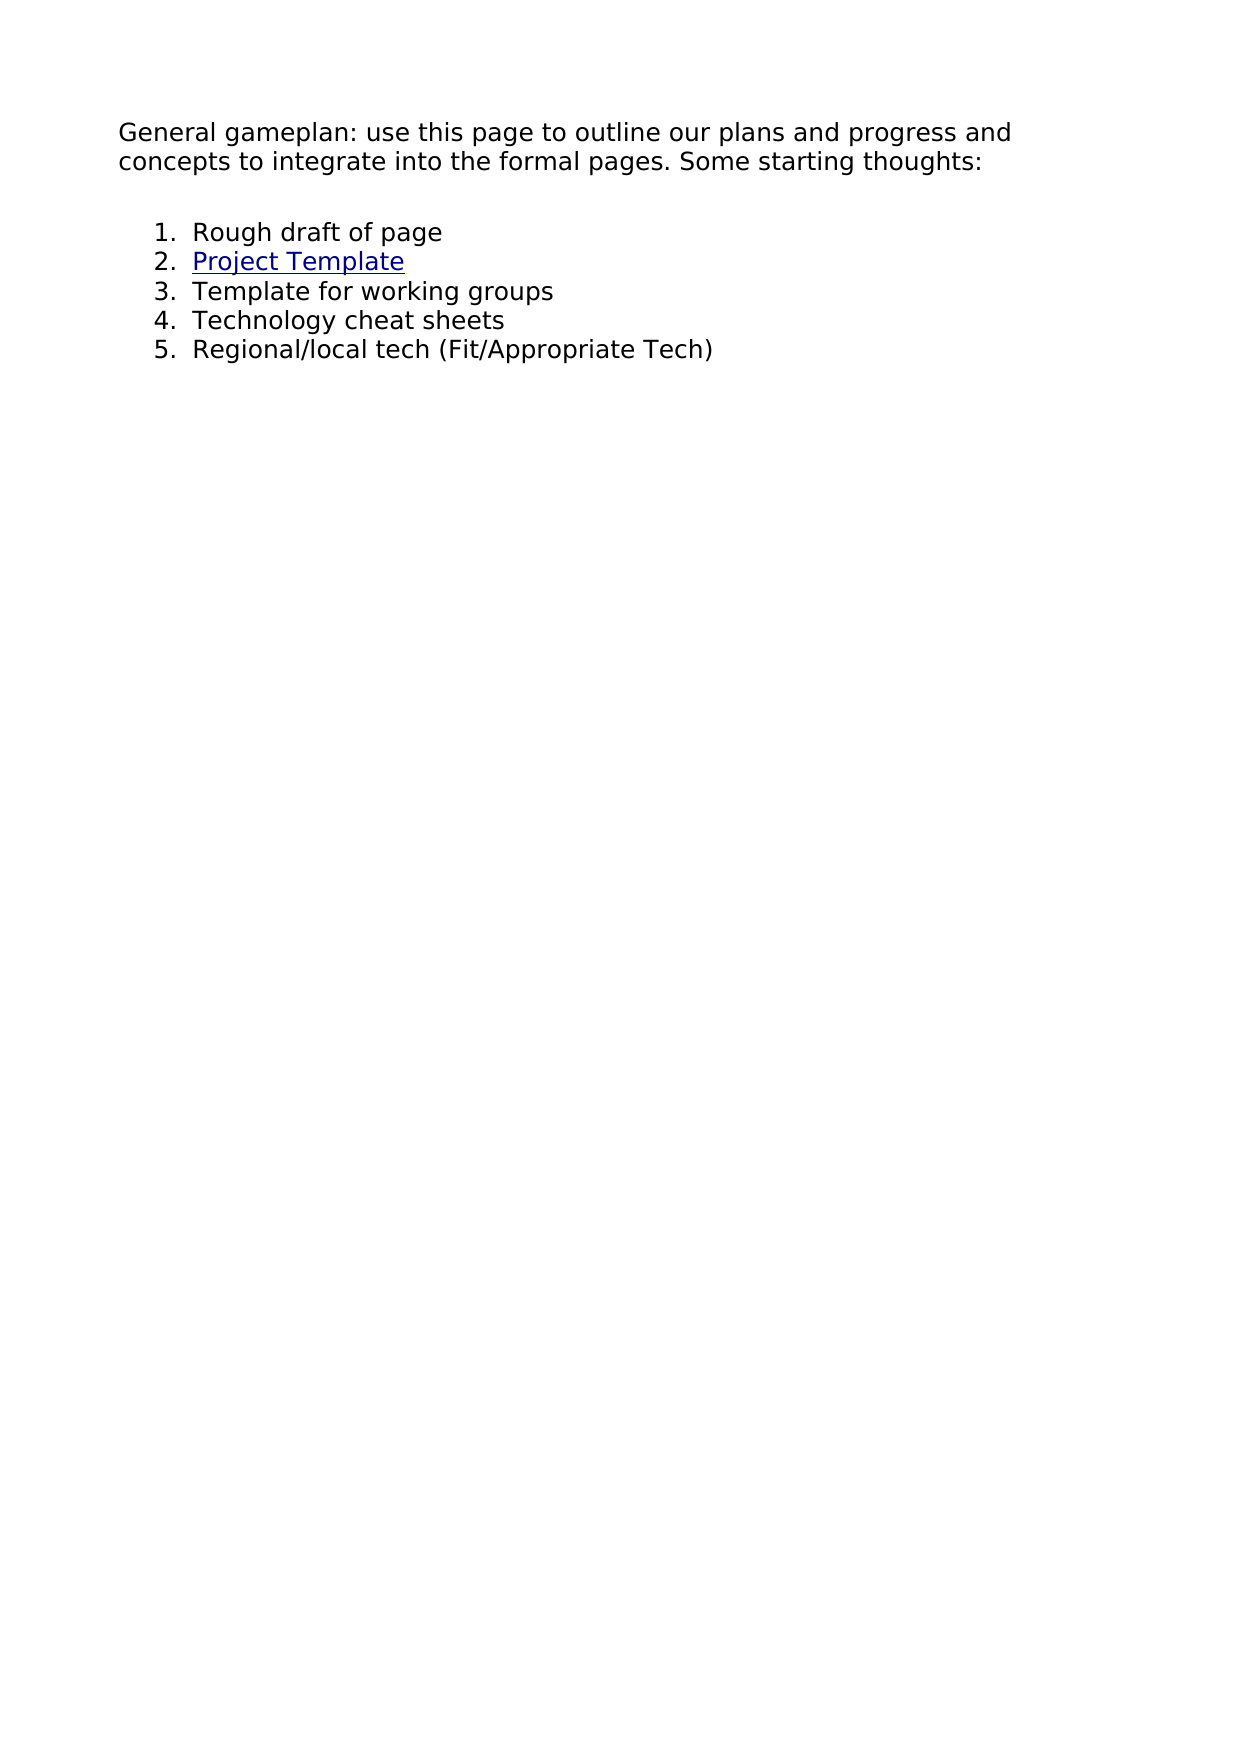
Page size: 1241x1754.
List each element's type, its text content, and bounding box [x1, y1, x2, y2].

list Rough draft of page [177, 218, 1122, 248]
list Project Template [177, 248, 1122, 277]
list Template for working groups [177, 277, 1122, 306]
list Technology cheat sheets [177, 306, 1122, 335]
text General gameplan: use this page to outline our plans and progress and concepts to integrate into the formal pages. Some starting thoughts: [118, 118, 1122, 176]
list Regional/local tech (Fit/Appropriate Tech) [177, 335, 1122, 364]
